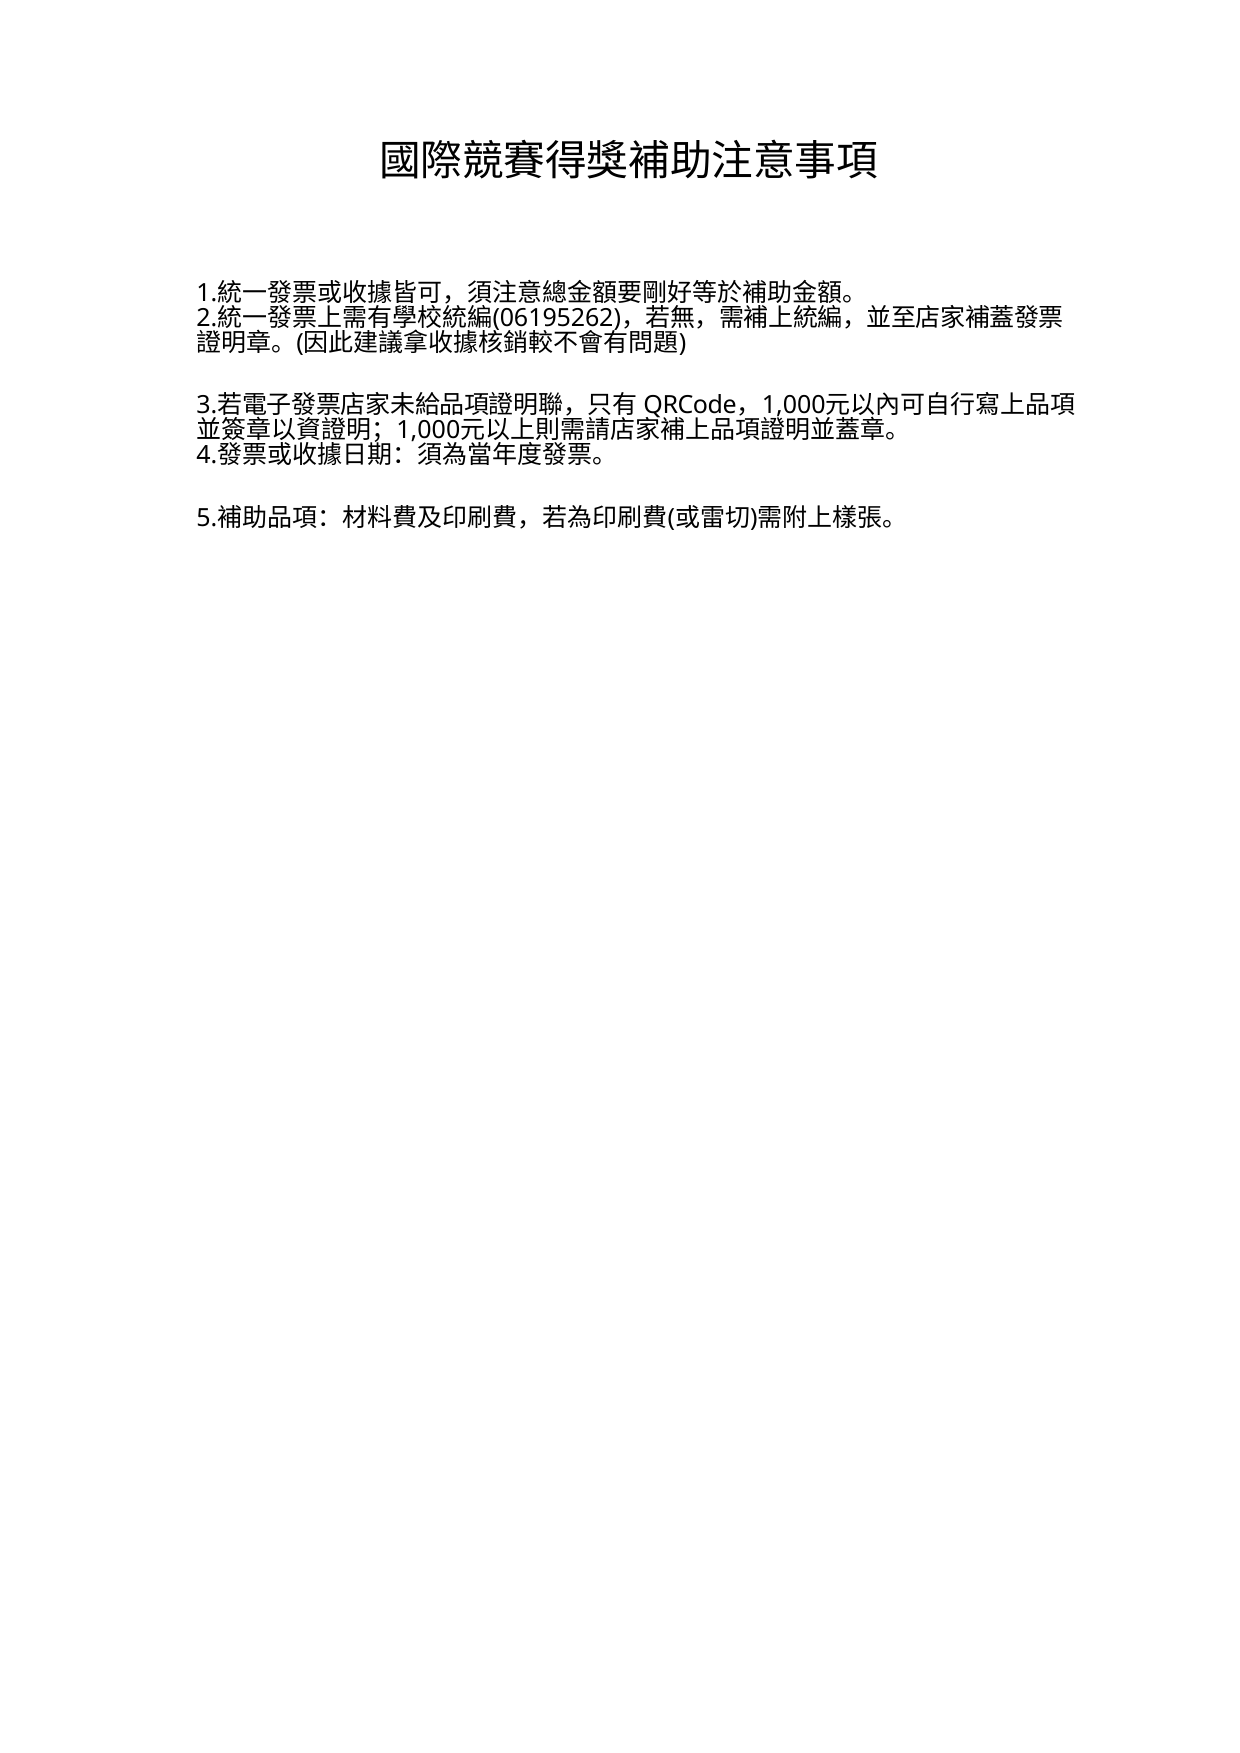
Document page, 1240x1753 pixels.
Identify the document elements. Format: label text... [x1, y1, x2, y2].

text 2.統一發票上需有學校統編(06195262)，若無，需補上統編，並至店家補蓋發票 [196, 306, 1185, 331]
text 3.若電子發票店家未給品項證明聯，只有 QRCode，1,000元以內可自行寫上品項 [196, 394, 1174, 419]
text 4.發票或收據日期：須為當年度發票。 [196, 444, 1174, 469]
text 並簽章以資證明；1,000元以上則需請店家補上品項證明並蓋章。 [196, 419, 1174, 444]
text 國際競賽得獎補助注意事項 [379, 142, 937, 183]
text 5.補助品項：材料費及印刷費，若為印刷費(或雷切)需附上樣張。 [196, 506, 1012, 531]
text 1.統一發票或收據皆可，須注意總金額要剛好等於補助金額。 [196, 281, 1185, 306]
text 證明章。(因此建議拿收據核銷較不會有問題) [196, 331, 1185, 356]
